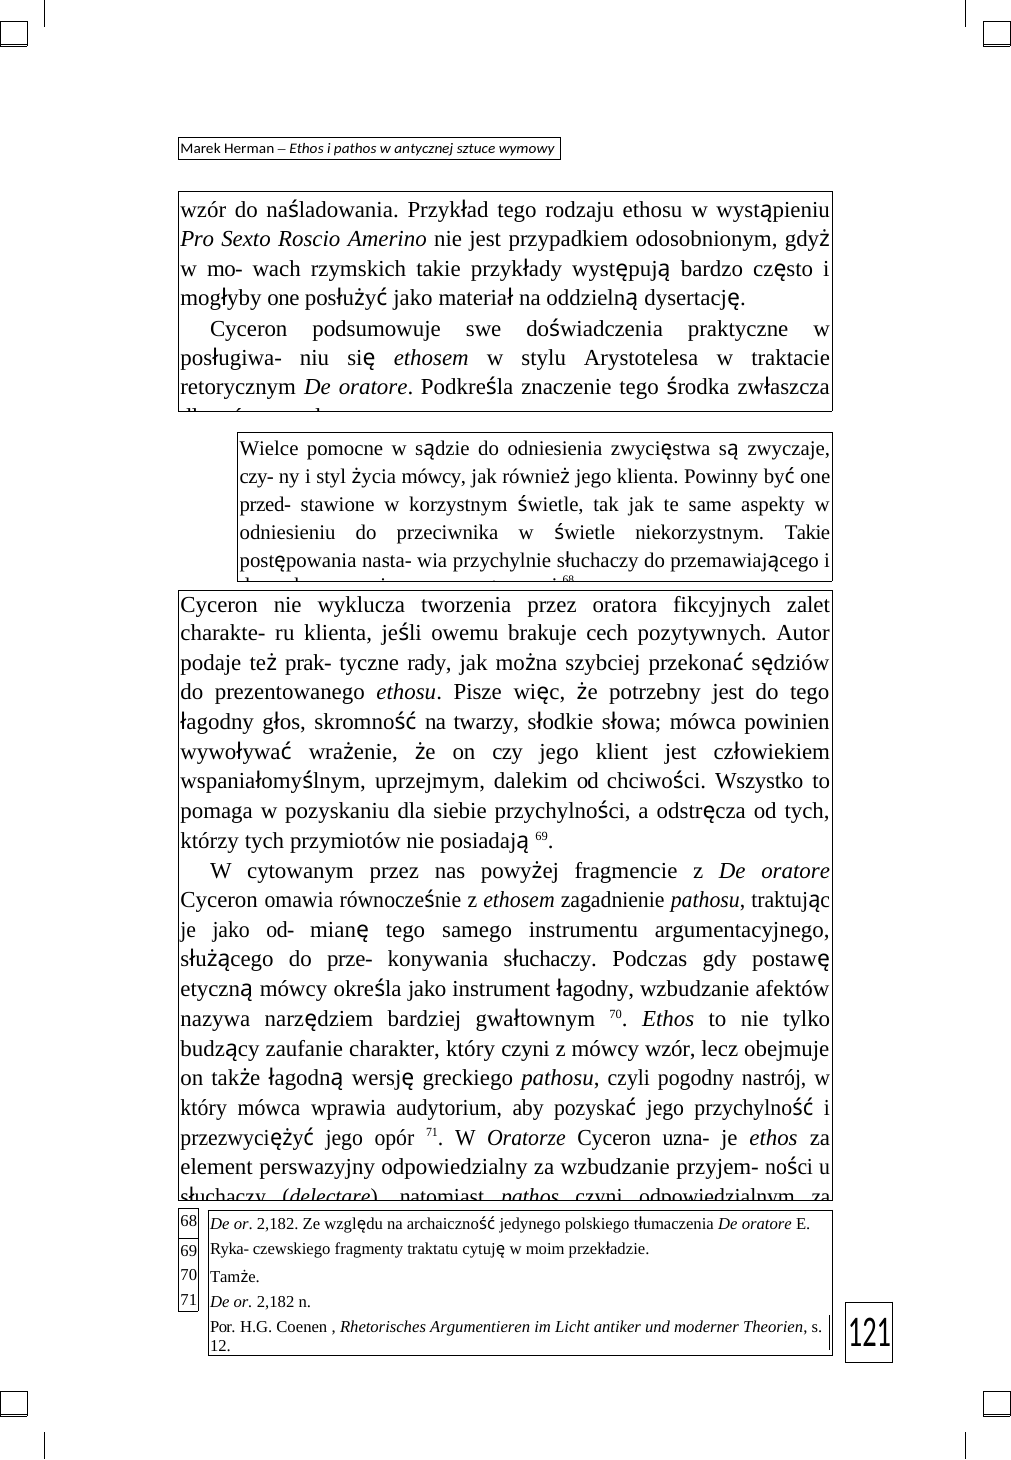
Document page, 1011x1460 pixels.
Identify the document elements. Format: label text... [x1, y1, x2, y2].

text Cyceron podsumowuje swe doświadczenia praktyczne w posługiwa- niu się ethosem w stylu Arystotelesa w traktacie retorycznym De oratore. Podkreśla znaczenie tego środka zwłaszcza dla mówcy sądowego: [180, 312, 830, 411]
text Tamże. [210, 1264, 832, 1287]
text Cyceron nie wyklucza tworzenia przez oratora fikcyjnych zalet charakte- ru klienta, jeśli owemu brakuje cech pozytywnych. Autor podaje też prak- tyczne rady, jak można szybciej przekonać sędziów do prezentowanego ethosu. Pisze więc, że potrzebny jest do tego łagodny głos, skromność na twarzy, słodkie słowa; mówca powinien wywoływać wrażenie, że on czy jego klient jest człowiekiem wspaniałomyślnym, uprzejmym, dalekim od chciwości. Wszystko to pomaga w pozyskaniu dla siebie przychylności, a odstręcza od tych, którzy tych przymiotów nie posiadają 69. [180, 592, 830, 855]
text Por. H.G. Coenen , Rhetorisches Argumentieren im Licht antiker und moderner Theorien, s. 12. [210, 1317, 832, 1355]
text 68 [180, 1211, 197, 1230]
text Wielce pomocne w sądzie do odniesienia zwycięstwa są zwyczaje, czy- ny i styl życia mówcy, jak również jego klienta. Powinny być one przed- stawione w korzystnym świetle, tak jak te same aspekty w odniesieniu do przeciwnika w świetle niekorzystnym. Takie postępowania nasta- wia przychylnie słuchaczy do przemawiającego i do osoby przez niego reprezentowanej 68. [239, 434, 830, 581]
text wzór do naśladowania. Przykład tego rodzaju ethosu w wystąpieniu Pro Sexto Roscio Amerino nie jest przypadkiem odosobnionym, gdyż w mo- wach rzymskich takie przykłady występują bardzo często i mogłyby one posłużyć jako materiał na oddzielną dysertację. [180, 194, 830, 312]
text De or. 2,182. Ze względu na archaiczność jedynego polskiego tłumaczenia De oratore E. Ryka- czewskiego fragmenty traktatu cytuję w moim przekładzie. [210, 1212, 831, 1259]
text 70 [180, 1265, 197, 1284]
text Marek Herman – Ethos i pathos w antycznej sztuce wymowy [180, 139, 560, 157]
text 121 [848, 1304, 892, 1357]
text 71 [180, 1289, 197, 1309]
text De or. 2,182 n. [210, 1292, 832, 1311]
text 69 [180, 1240, 197, 1259]
text W cytowanym przez nas powyżej fragmencie z De oratore Cyceron omawia równocześnie z ethosem zagadnienie pathosu, traktując je jako od- mianę tego samego instrumentu argumentacyjnego, służącego do prze- konywania słuchaczy. Podczas gdy postawę etyczną mówcy określa jako instrument łagodny, wzbudzanie afektów nazywa narzędziem bardziej gwałtownym 70. Ethos to nie tylko budzący zaufanie charakter, który czyni z mówcy wzór, lecz obejmuje on także łagodną wersję greckiego pathosu, czyli pogodny nastrój, w który mówca wprawia audytorium, aby pozyskać jego przychylność i przezwyciężyć jego opór 71. W Oratorze Cyceron uzna- je ethos za element perswazyjny odpowiedzialny za wzbudzanie przyjem- ności u słuchaczy (delectare), natomiast pathos czyni odpowiedzialnym za nakłanianie umysłów słuchaczy do określonych poglądów (flectere) i, po- dobnie jak w De oratore, to pierwsze nazywa środkiem umiarkowanym [180, 855, 830, 1200]
